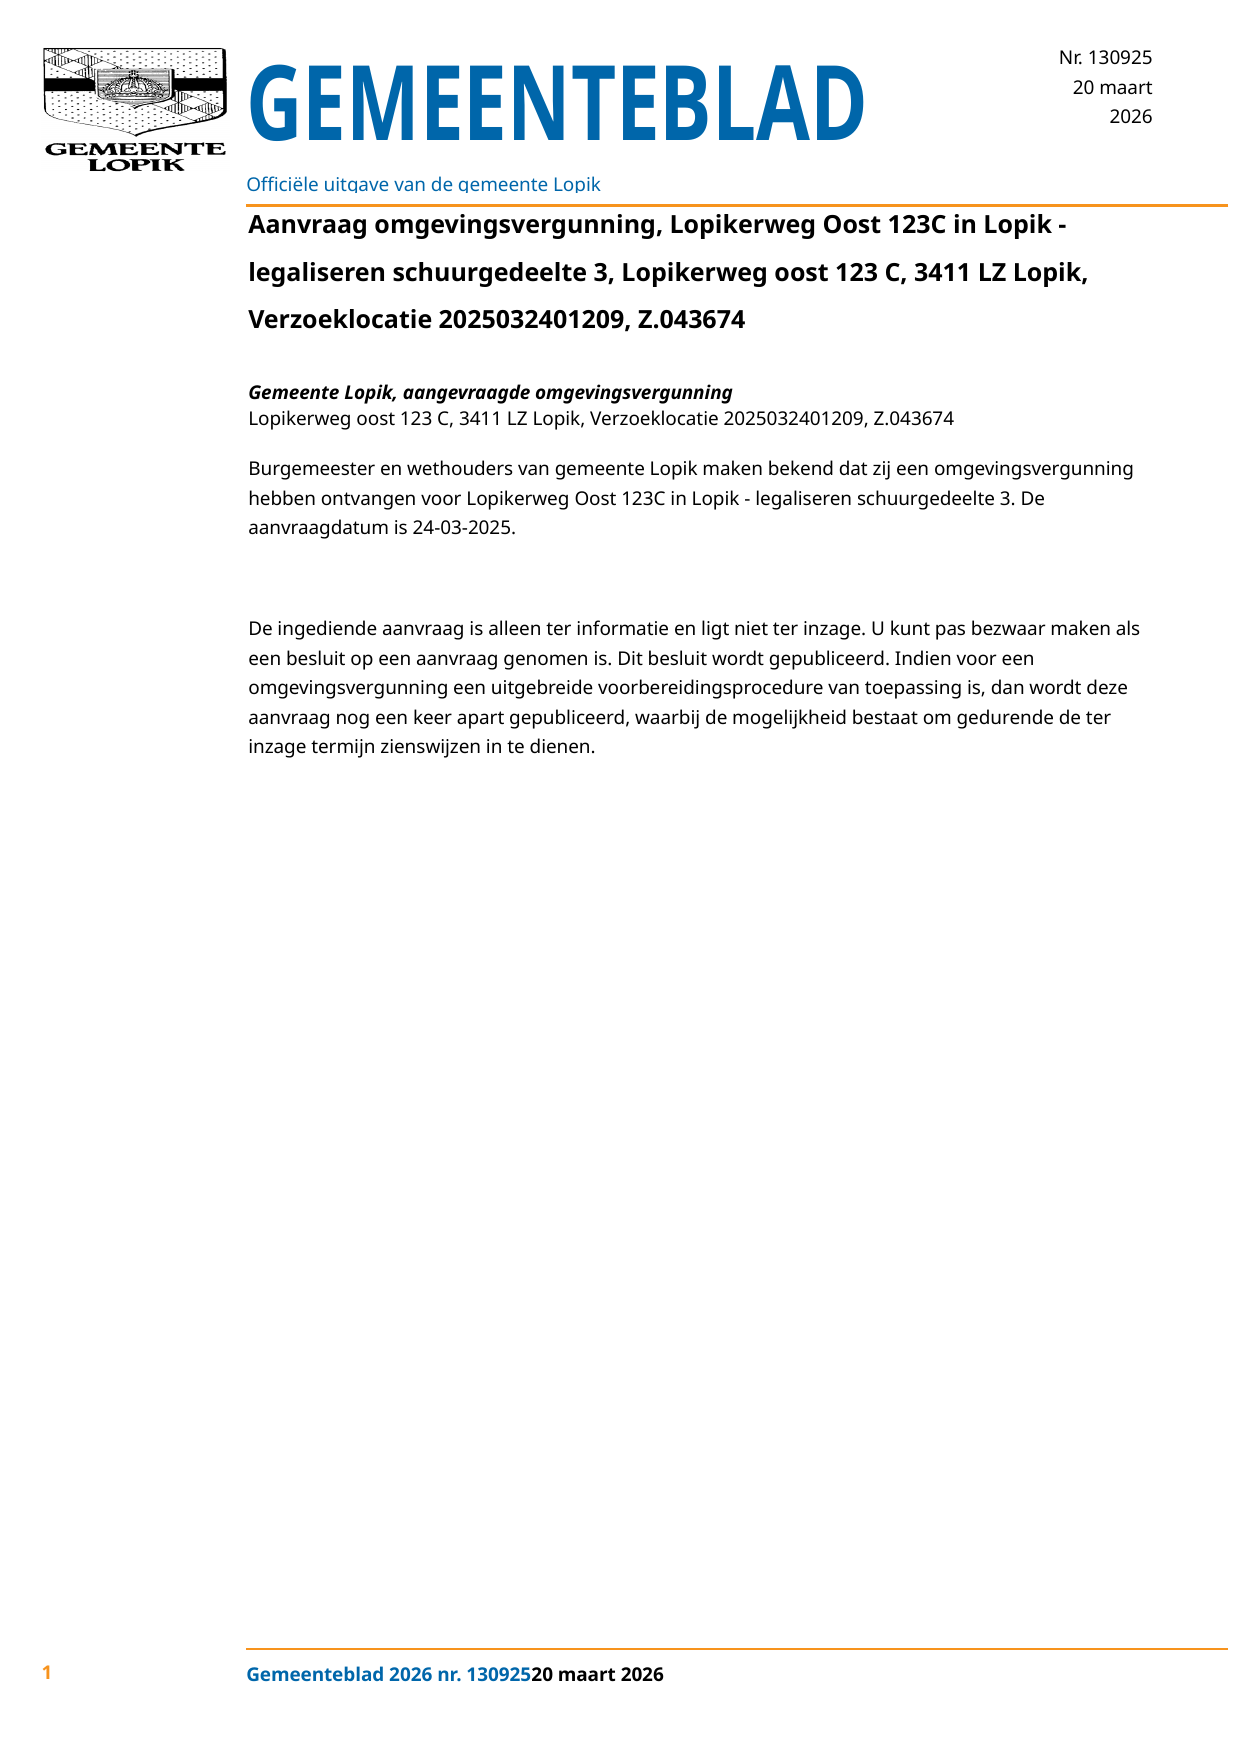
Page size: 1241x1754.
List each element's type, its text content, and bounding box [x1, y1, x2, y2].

text Burgemeester en wethouders van gemeente Lopik maken bekend dat zij een omgevingsvergunning hebben ontvangen voor Lopikerweg Oost 123C in Lopik - legaliseren schuurgedeelte 3. De aanvraagdatum is 24-03-2025. [248, 455, 1152, 540]
text Aanvraag omgevingsvergunning, Lopikerweg Oost 123C in Lopik - legaliseren schuurgedeelte 3, Lopikerweg oost 123 C, 3411 LZ Lopik, Verzoeklocatie 2025032401209, Z.043674 [248, 207, 1152, 336]
text De ingediende aanvraag is alleen ter informatie en ligt niet ter inzage. U kunt pas bezwaar maken als een besluit op een aanvraag genomen is. Dit besluit wordt gepubliceerd. Indien voor een omgevingsvergunning een uitgebreide voorbereidingsprocedure van toepassing is, dan wordt deze aanvraag nog een keer apart gepubliceerd, waarbij de mogelijkheid bestaat om gedurende de ter inzage termijn zienswijzen in te dienen. [248, 615, 1152, 759]
text Gemeente Lopik, aangevraagde omgevingsvergunning [248, 379, 1152, 405]
text Lopikerweg oost 123 C, 3411 LZ Lopik, Verzoeklocatie 2025032401209, Z.043674 [248, 405, 1152, 431]
picture [41, 47, 231, 172]
